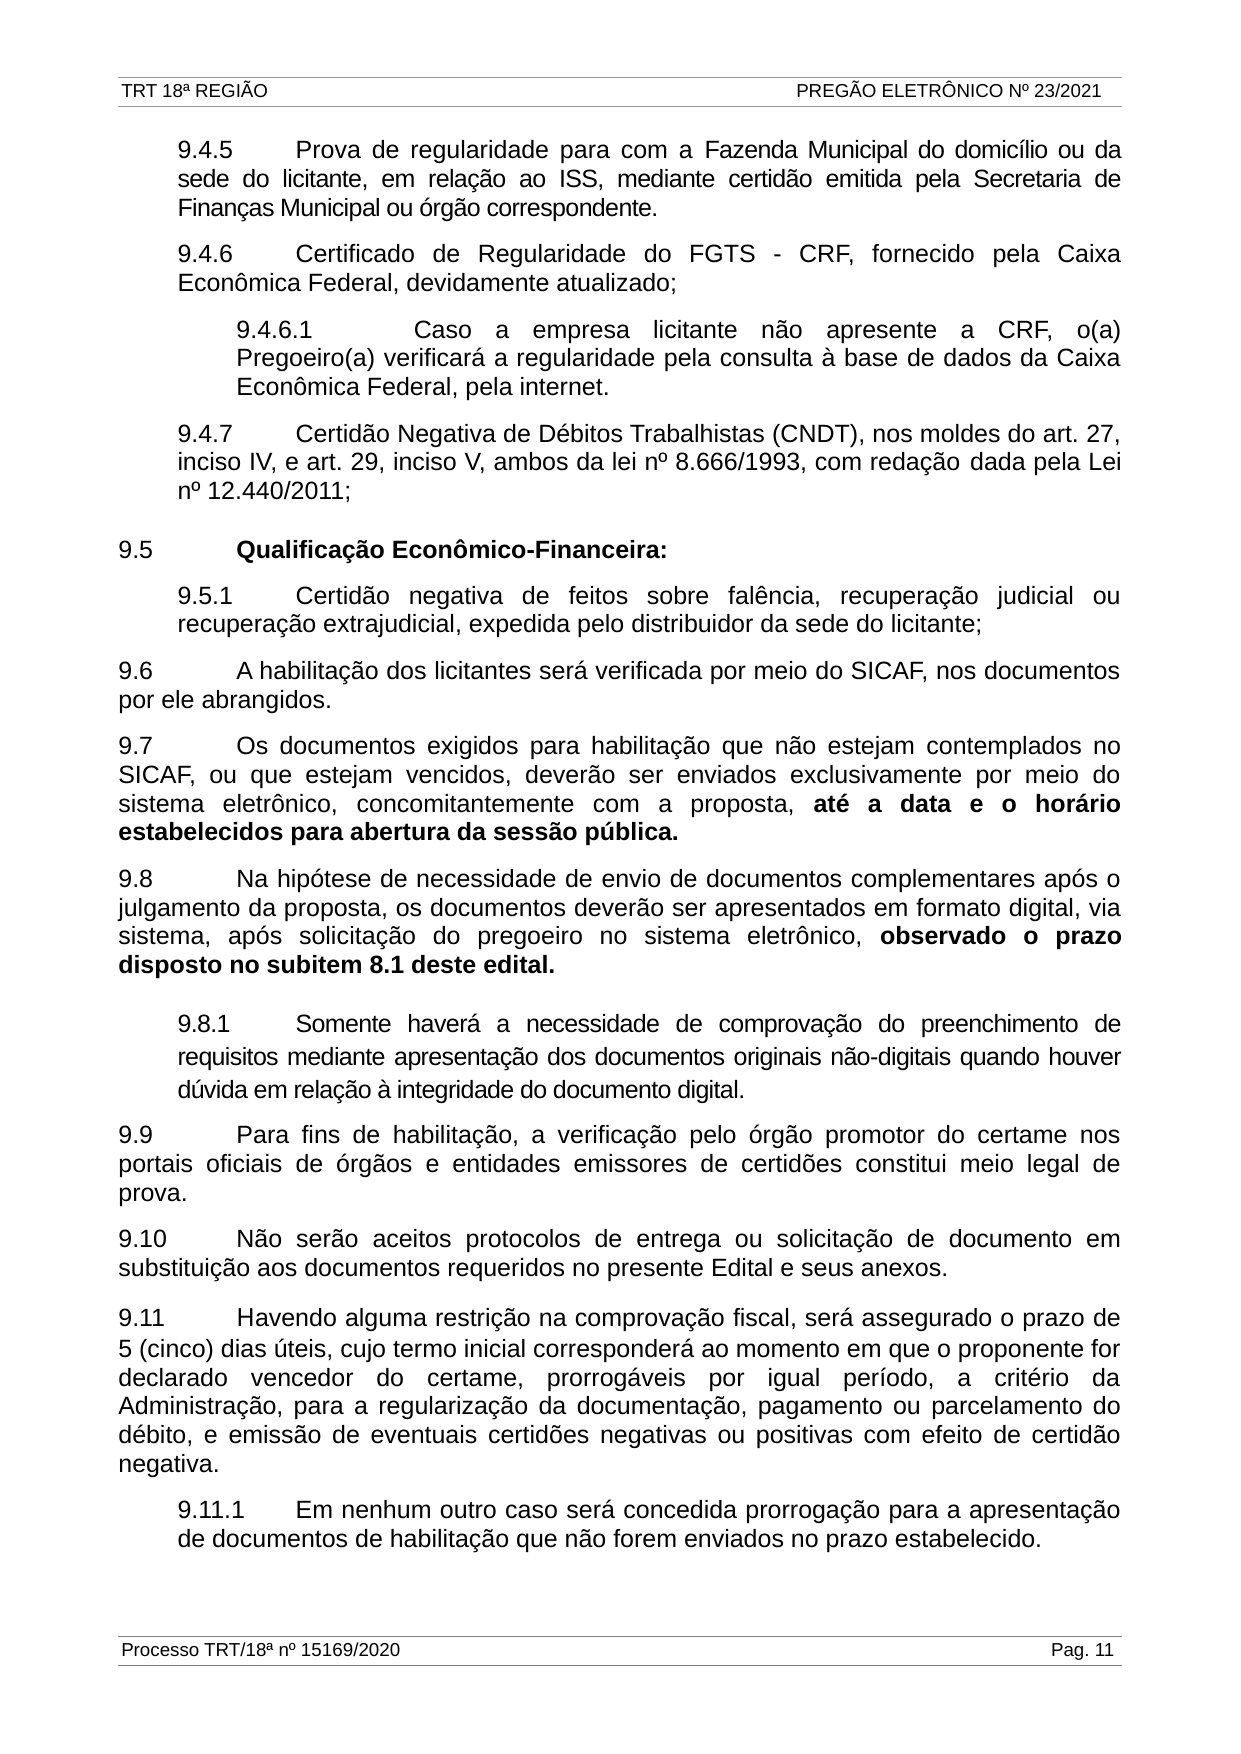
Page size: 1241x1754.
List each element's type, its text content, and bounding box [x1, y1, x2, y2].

list 9.4.6.1 Caso a empresa licitante não apresente a CRF, o(a) Pregoeiro(a) verificará a regularidade pela consulta à base de dados da Caixa Econômica Federal, pela internet. [236, 315, 1122, 401]
text 9.5.1 Certidão negativa de feitos sobre falência, recuperação judicial ou recuperação extrajudicial, expedida pelo distribuidor da sede do licitante; [177, 581, 1122, 638]
list 9.4.5 Prova de regularidade para com a Fazenda Municipal do domicílio ou da sede do licitante, em relação ao ISS, mediante certidão emitida pela Secretaria de Finanças Municipal ou órgão correspondente. [177, 136, 1122, 222]
text 9.7 Os documentos exigidos para habilitação que não estejam contemplados no SICAF, ou que estejam vencidos, deverão ser enviados exclusivamente por meio do sistema eletrônico, concomitantemente com a proposta, até a data e o horário estabelecidos para abertura da sessão pública. [118, 731, 1122, 846]
text 9.9 Para fins de habilitação, a verificação pelo órgão promotor do certame nos portais oficiais de órgãos e entidades emissores de certidões constitui meio legal de prova. [118, 1121, 1122, 1207]
list 9.8.1 Somente haverá a necessidade de comprovação do preenchimento de requisitos mediante apresentação dos documentos originais não-digitais quando houver dúvida em relação à integridade do documento digital. [177, 1009, 1122, 1104]
list 9.4.7 Certidão Negativa de Débitos Trabalhistas (CNDT), nos moldes do art. 27, inciso IV, e art. 29, inciso V, ambos da lei nº 8.666/1993, com redação dada pela Lei nº 12.440/2011; [177, 419, 1122, 505]
text 9.11 Havendo alguma restrição na comprovação fiscal, será assegurado o prazo de 5 (cinco) dias úteis, cujo termo inicial corresponderá ao momento em que o proponente for declarado vencedor do certame, prorrogáveis por igual período, a critério da Administração, para a regularização da documentação, pagamento ou parcelamento do débito, e emissão de eventuais certidões negativas ou positivas com efeito de certidão negativa. [118, 1300, 1122, 1477]
text 9.10 Não serão aceitos protocolos de entrega ou solicitação de documento em substituição aos documentos requeridos no presente Edital e seus anexos. [118, 1224, 1122, 1282]
list 9.4.6 Certificado de Regularidade do FGTS - CRF, fornecido pela Caixa Econômica Federal, devidamente atualizado; [177, 239, 1122, 297]
text 9.5 Qualificação Econômico-Financeira: [118, 535, 1122, 564]
text 9.6 A habilitação dos licitantes será verificada por meio do SICAF, nos documentos por ele abrangidos. [118, 656, 1122, 713]
text 9.8 Na hipótese de necessidade de envio de documentos complementares após o julgamento da proposta, os documentos deverão ser apresentados em formato digital, via sistema, após solicitação do pregoeiro no sistema eletrônico, observado o prazo disposto no subitem 8.1 deste edital. [118, 864, 1122, 979]
text 9.11.1 Em nenhum outro caso será concedida prorrogação para a apresentação de documentos de habilitação que não forem enviados no prazo estabelecido. [177, 1495, 1122, 1553]
